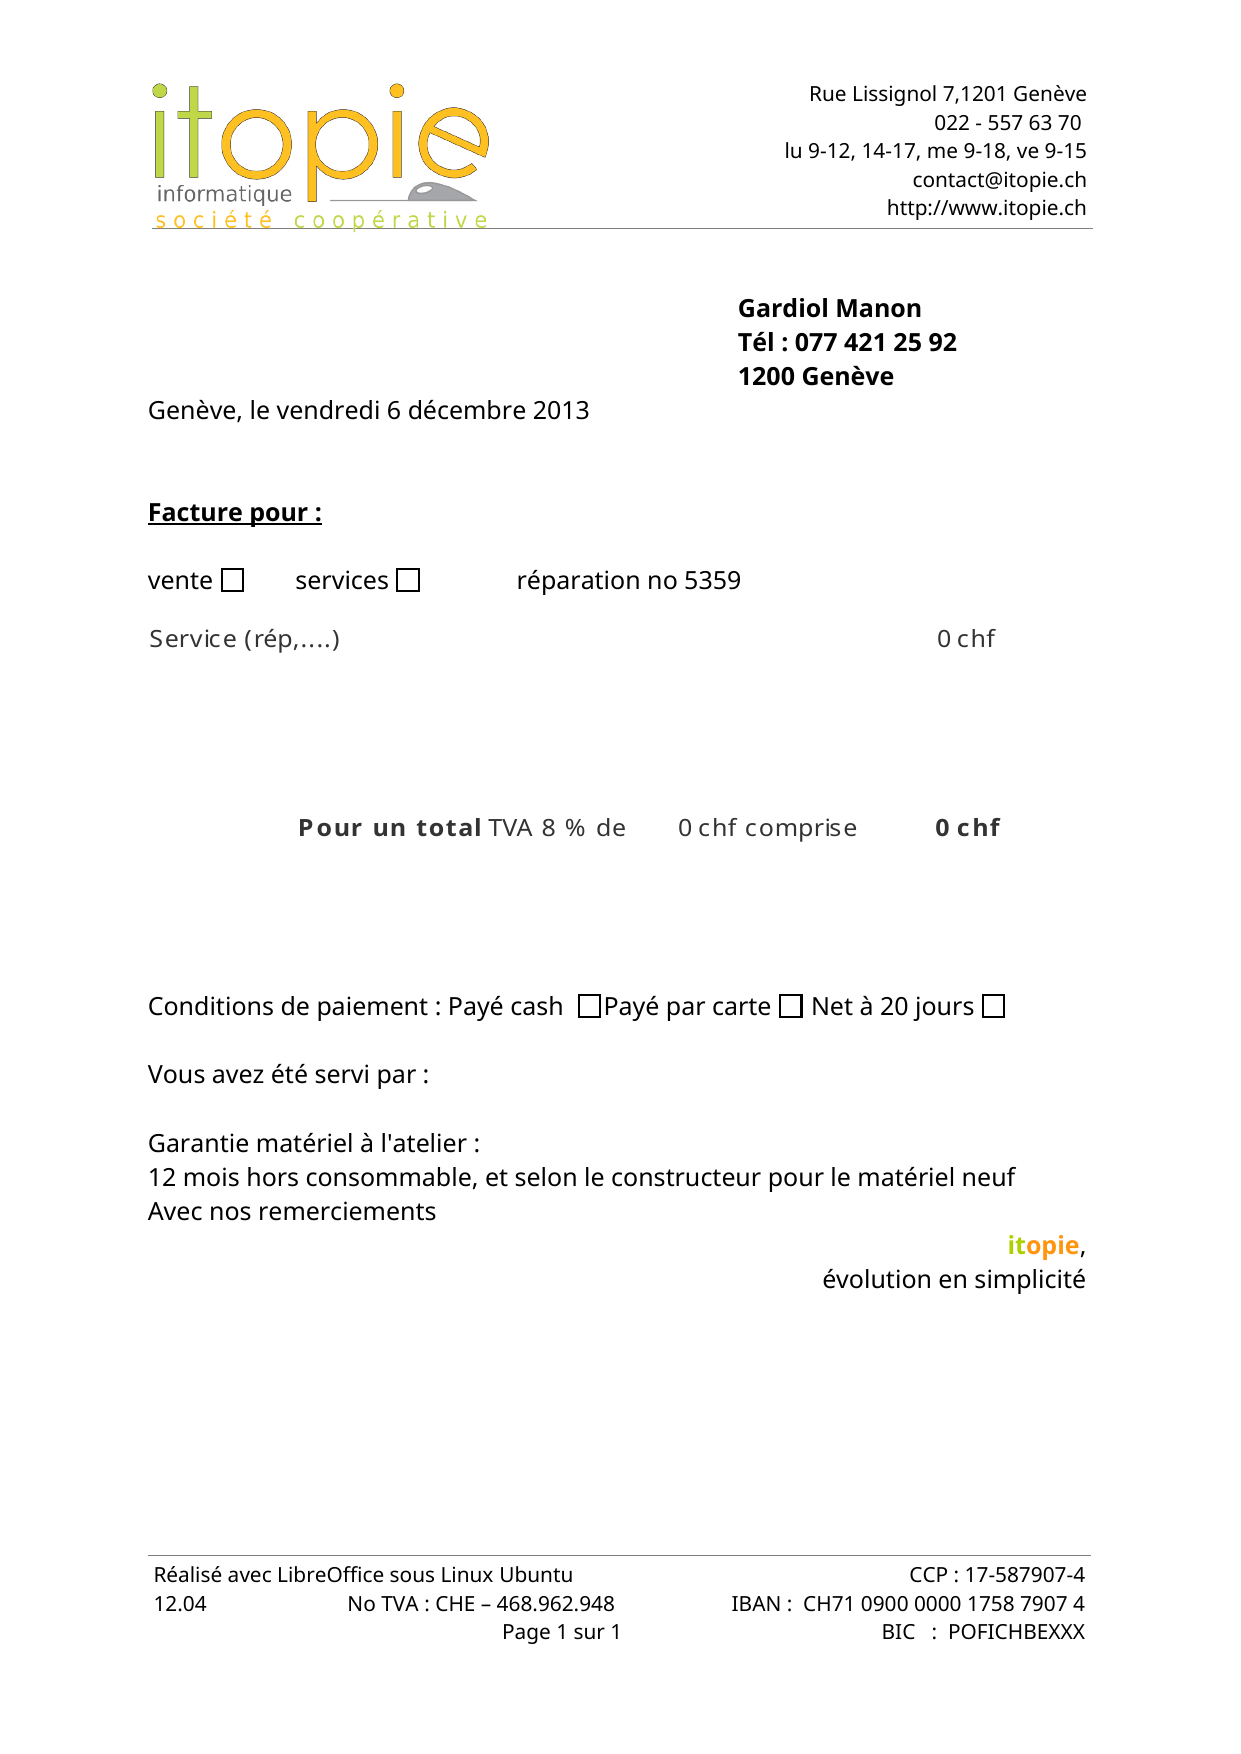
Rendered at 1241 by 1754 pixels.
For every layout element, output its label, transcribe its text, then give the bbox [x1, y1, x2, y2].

text Conditions de paiement : Payé cash Payé par carte Net à 20 jours [148, 989, 1093, 1023]
text Avec nos remerciements [148, 1193, 1093, 1227]
text vente services réparation no 5359 [148, 563, 1093, 597]
text itopie, [148, 1227, 1093, 1262]
text Facture pour : [148, 495, 1093, 529]
text évolution en simplicité [148, 1262, 1093, 1296]
text 12 mois hors consommable, et selon le constructeur pour le matériel neuf [148, 1159, 1093, 1193]
text Tél : 077 421 25 92 [148, 324, 1093, 358]
text Vous avez été servi par : [148, 1057, 1093, 1091]
text Garantie matériel à l'atelier : [148, 1125, 1093, 1159]
picture [138, 72, 500, 244]
text Genève, le vendredi 6 décembre 2013 [148, 392, 1093, 427]
text Gardiol Manon [148, 290, 1093, 324]
text 1200 Genève [148, 358, 1093, 392]
